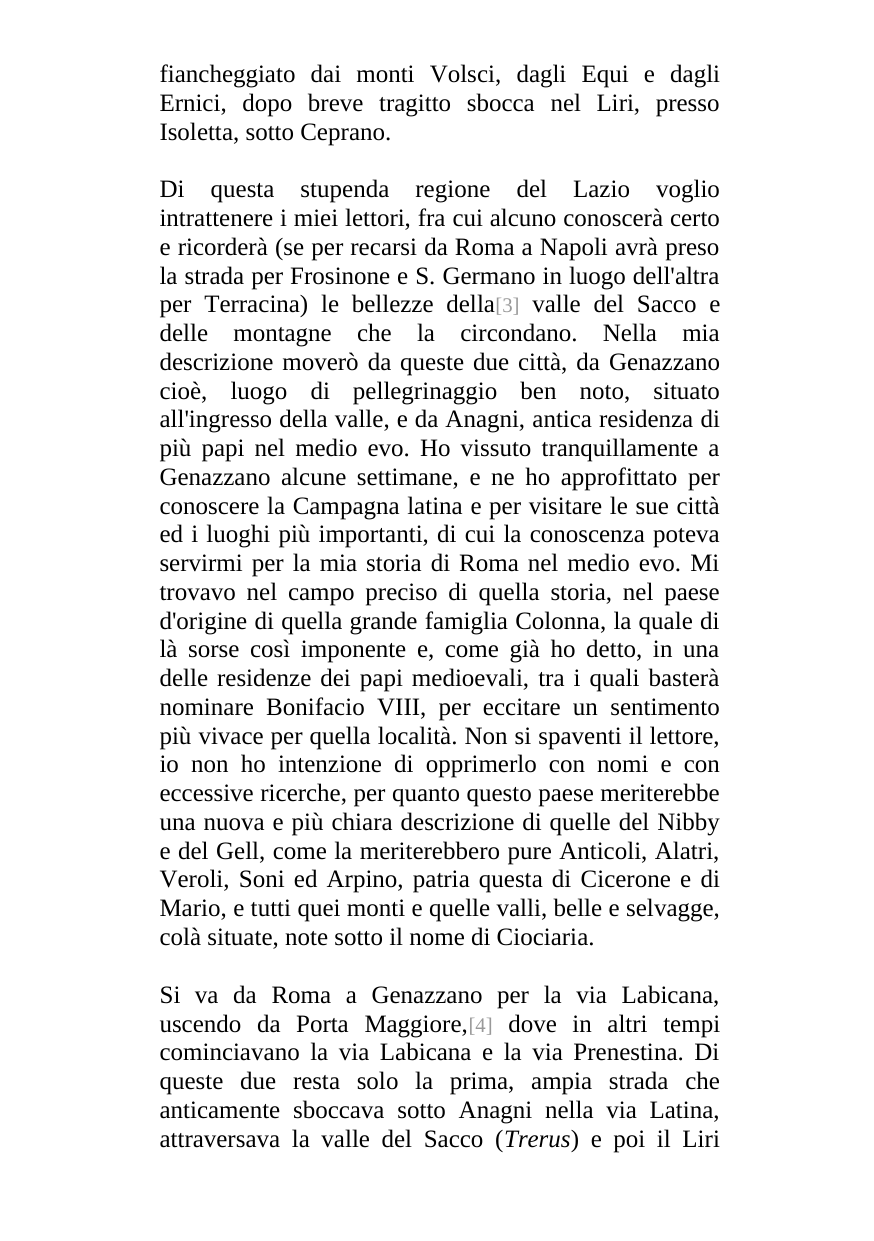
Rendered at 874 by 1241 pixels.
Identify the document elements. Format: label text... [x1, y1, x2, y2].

text Si va da Roma a Genazzano per la via Labicana, uscendo da Porta Maggiore,[4] dove in altri tempi cominciavano la via Labicana e la via Prenestina. Di queste due resta solo la prima, ampia strada che anticamente sboccava sotto Anagni nella via Latina, attraversava la valle del Sacco (Trerus) e poi il Liri [159, 980, 720, 1152]
text fiancheggiato dai monti Volsci, dagli Equi e dagli Ernici, dopo breve tragitto sbocca nel Liri, presso Isoletta, sotto Ceprano. [159, 59, 720, 145]
text Di questa stupenda regione del Lazio voglio intrattenere i miei lettori, fra cui alcuno conoscerà certo e ricorderà (se per recarsi da Roma a Napoli avrà preso la strada per Frosinone e S. Germano in luogo dell'altra per Terracina) le bellezze della[3] valle del Sacco e delle montagne che la circondano. Nella mia descrizione moverò da queste due città, da Genazzano cioè, luogo di pellegrinaggio ben noto, situato all'ingresso della valle, e da Anagni, antica residenza di più papi nel medio evo. Ho vissuto tranquillamente a Genazzano alcune settimane, e ne ho approfittato per conoscere la Campagna latina e per visitare le sue città ed i luoghi più importanti, di cui la conoscenza poteva servirmi per la mia storia di Roma nel medio evo. Mi trovavo nel campo preciso di quella storia, nel paese d'origine di quella grande famiglia Colonna, la quale di là sorse così imponente e, come già ho detto, in una delle residenze dei papi medioevali, tra i quali basterà nominare Bonifacio VIII, per eccitare un sentimento più vivace per quella località. Non si spaventi il lettore, io non ho intenzione di opprimerlo con nomi e con eccessive ricerche, per quanto questo paese meriterebbe una nuova e più chiara descrizione di quelle del Nibby e del Gell, come la meriterebbero pure Anticoli, Alatri, Veroli, Soni ed Arpino, patria questa di Cicerone e di Mario, e tutti quei monti e quelle valli, belle e selvagge, colà situate, note sotto il nome di Ciociaria. [159, 174, 720, 951]
